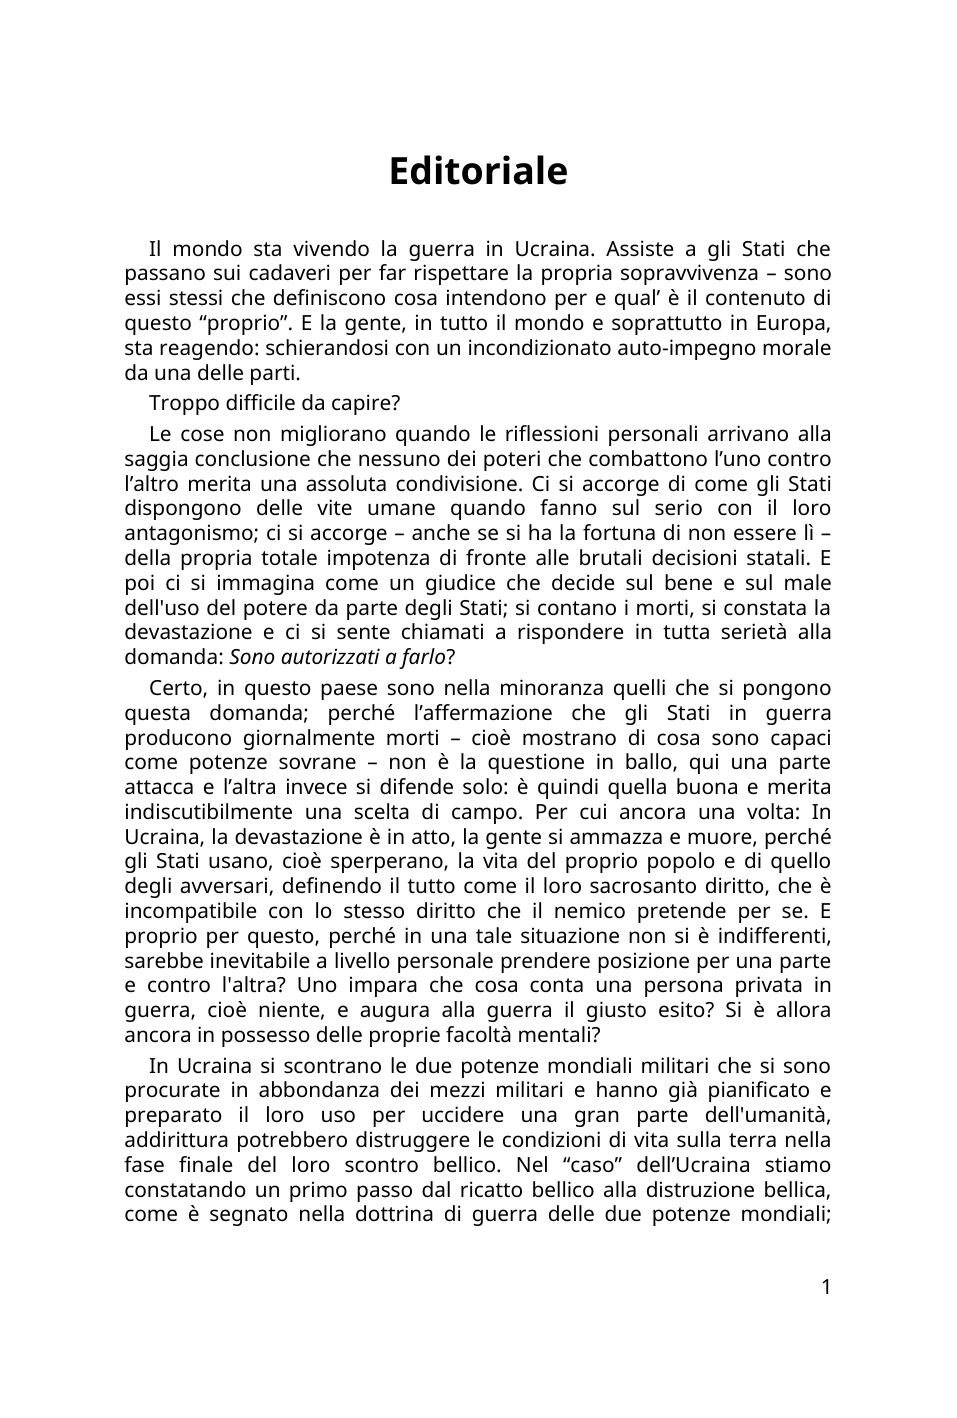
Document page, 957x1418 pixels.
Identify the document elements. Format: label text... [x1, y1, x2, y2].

text Il mondo sta vivendo la guerra in Ucraina. Assiste a gli Stati che passano sui cadaveri per far rispettare la propria sopravvivenza – sono essi stessi che definiscono cosa intendono per e qual’ è il contenuto di questo “proprio”. E la gente, in tutto il mondo e soprattutto in Europa, sta reagendo: schierandosi con un incondizionato auto-impegno morale da una delle parti. [124, 236, 833, 385]
text In Ucraina si scontrano le due potenze mondiali militari che si sono procurate in abbondanza dei mezzi militari e hanno già pianificato e preparato il loro uso per uccidere una gran parte dell'umanità, addirittura potrebbero distruggere le condizioni di vita sulla terra nella fase finale del loro scontro bellico. Nel “caso” dell’Ucraina stiamo constatando un primo passo dal ricatto bellico alla distruzione bellica, come è segnato nella dottrina di guerra delle due potenze mondiali; [124, 1053, 833, 1227]
text Certo, in questo paese sono nella minoranza quelli che si pongono questa domanda; perché l’affermazione che gli Stati in guerra producono giornalmente morti – cioè mostrano di cosa sono capaci come potenze sovrane – non è la questione in ballo, qui una parte attacca e l’altra invece si difende solo: è quindi quella buona e merita indiscutibilmente una scelta di campo. Per cui ancora una volta: In Ucraina, la devastazione è in atto, la gente si ammazza e muore, perché gli Stati usano, cioè sperperano, la vita del proprio popolo e di quello degli avversari, definendo il tutto come il loro sacrosanto diritto, che è incompatibile con lo stesso diritto che il nemico pretende per se. E proprio per questo, perché in una tale situazione non si è indifferenti, sarebbe inevitabile a livello personale prendere posizione per una parte e contro l'altra? Uno impara che cosa conta una persona privata in guerra, cioè niente, e augura alla guerra il giusto esito? Si è allora ancora in possesso delle proprie facoltà mentali? [124, 676, 833, 1047]
text Le cose non migliorano quando le riflessioni personali arrivano alla saggia conclusione che nessuno dei poteri che combattono l’uno contro l’altro merita una assoluta condivisione. Ci si accorge di come gli Stati dispongono delle vite umane quando fanno sul serio con il loro antagonismo; ci si accorge – anche se si ha la fortuna di non essere lì – della propria totale impotenza di fronte alle brutali decisioni statali. E poi ci si immagina come un giudice che decide sul bene e sul male dell'uso del potere da parte degli Stati; si contano i morti, si constata la devastazione e ci si sente chiamati a rispondere in tutta serietà alla domanda: Sono autorizzati a farlo? [124, 422, 833, 669]
text Troppo difficile da capire? [124, 391, 833, 416]
text Editoriale [124, 148, 833, 194]
